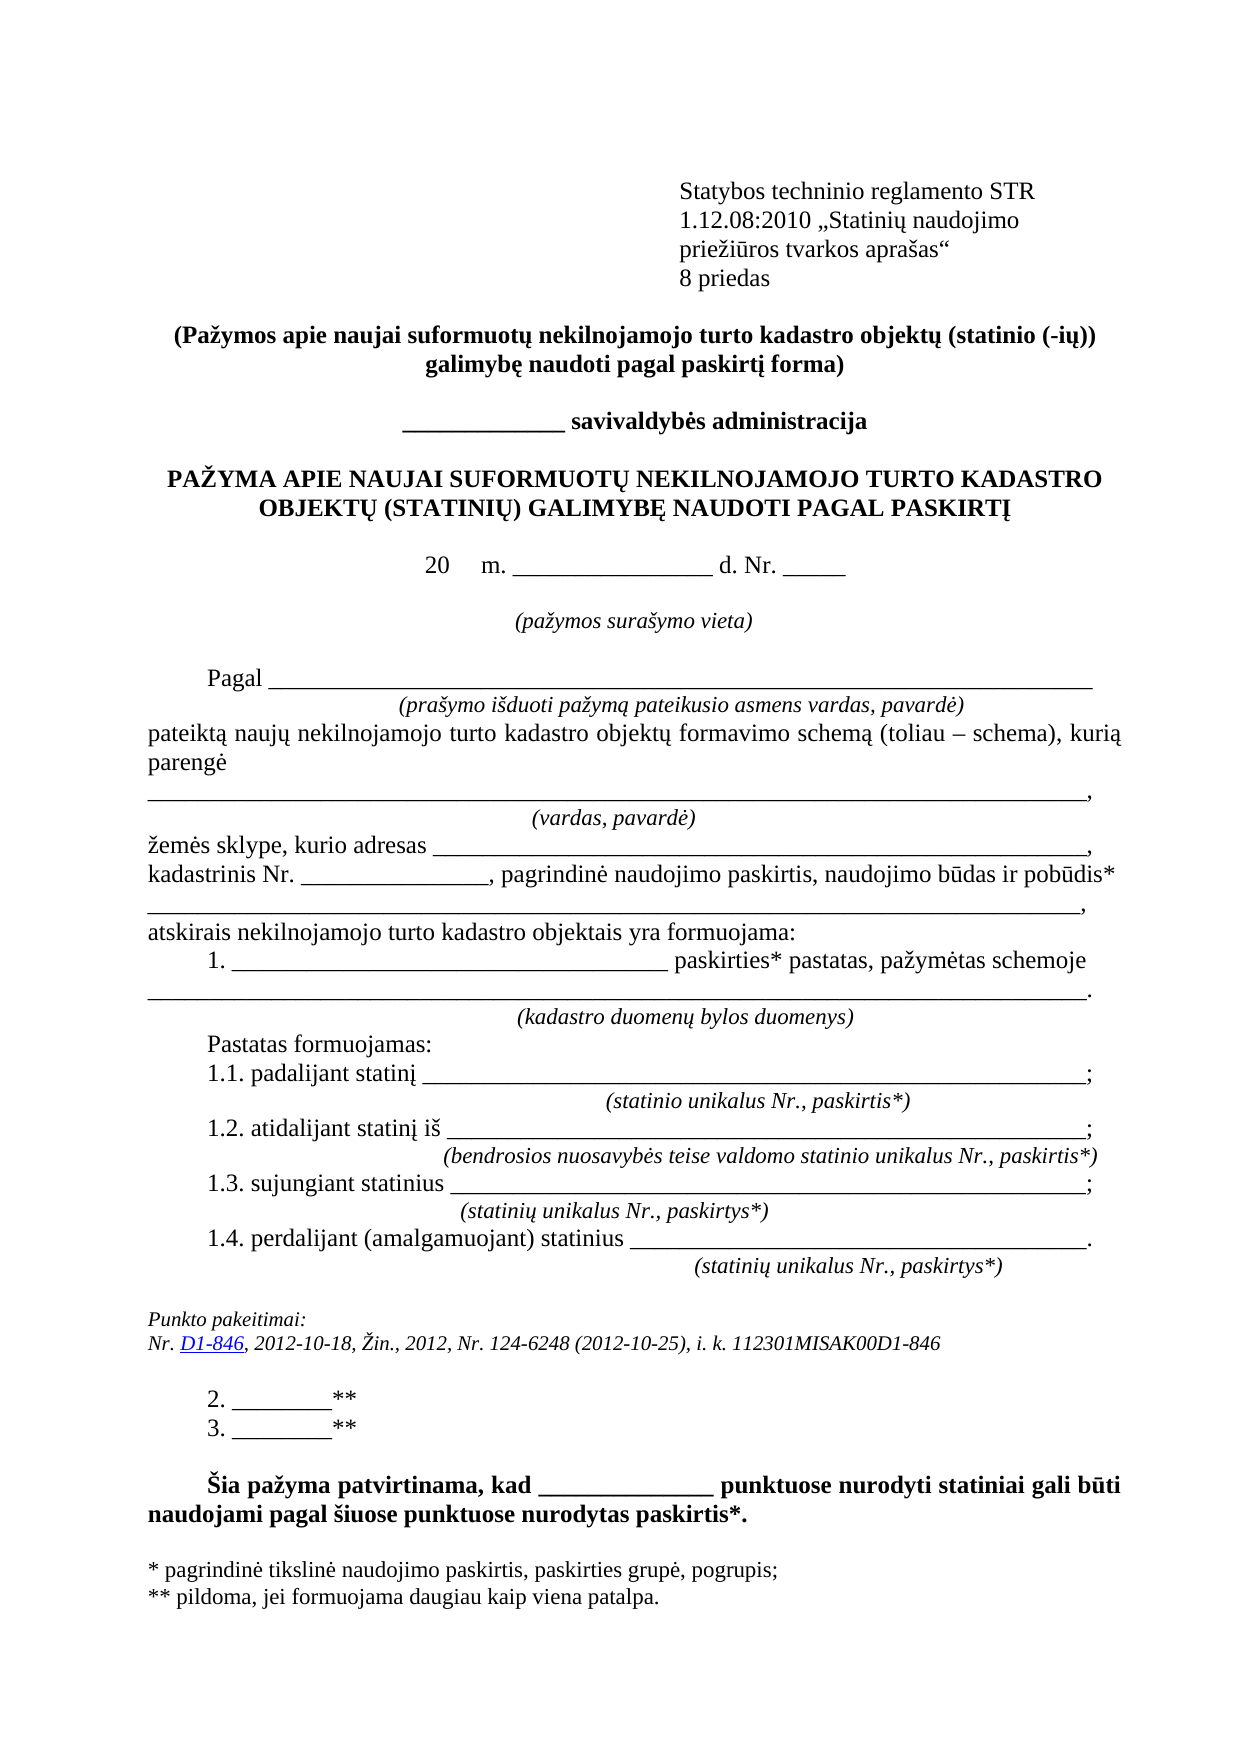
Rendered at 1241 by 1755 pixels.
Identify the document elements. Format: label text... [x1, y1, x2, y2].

text * pagrindinė tikslinė naudojimo paskirtis, paskirties grupė, pogrupis; [148, 1557, 1122, 1583]
text (bendrosios nuosavybės teise valdomo statinio unikalus Nr., paskirtis*) [443, 1142, 1122, 1168]
text pateiktą naujų nekilnojamojo turto kadastro objektų formavimo schemą (toliau – schema), kurią parengė [148, 718, 1122, 775]
text (prašymo išduoti pažymą pateikusio asmens vardas, pavardė) [273, 691, 1122, 718]
text 1.4. perdalijant (amalgamuojant) statinius . [148, 1223, 1122, 1252]
text (kadastro duomenų bylos duomenys) [148, 1003, 1122, 1029]
text 1.2. atidalijant statinį iš ; [148, 1113, 1122, 1142]
text kadastrinis Nr. _______________, pagrindinė naudojimo paskirtis, naudojimo būdas ir pobūdis* , [148, 859, 1122, 917]
text žemės sklype, kurio adresas , [148, 830, 1122, 859]
text Pažyma apie naujai suformuotų nekilnojamojo turto kadastro objektų (statinių) GALIMYBĘ NAUDOTI PAGAL PASKIRTĮ [148, 464, 1122, 521]
text ** pildoma, jei formuojama daugiau kaip viena patalpa. [148, 1583, 1122, 1609]
text 1.12.08:2010 „Statinių naudojimo [148, 205, 1122, 234]
text Pagal [148, 663, 1122, 691]
text (vardas, pavardė) [148, 804, 1122, 830]
text (Pažymos apie naujai suformuotų nekilnojamojo turto kadastro objektų (statinio (-ių)) galimybę naudoti pagal paskirtį forma) [148, 320, 1122, 378]
text (pažymos surašymo vieta) [148, 608, 1122, 634]
text 2. ________** [148, 1384, 1122, 1413]
text _ , [148, 775, 1122, 804]
text 1. paskirties* pastatas, pažymėtas schemoje [148, 945, 1122, 974]
text atskirais nekilnojamojo turto kadastro objektais yra formuojama: [148, 917, 1122, 945]
text 20 m. ________________ d. Nr. _____ [148, 550, 1122, 579]
text (statinių unikalus Nr., paskirtys*) [460, 1197, 1122, 1223]
text (statinių unikalus Nr., paskirtys*) [694, 1252, 1122, 1278]
text 1.1. padalijant statinį ; [148, 1058, 1122, 1087]
text Šia pažyma patvirtinama, kad ______________ punktuose nurodyti statiniai gali būti naudojami pagal šiuose punktuose nurodytas paskirtis*. [148, 1470, 1122, 1528]
text 8 priedas [148, 263, 1122, 291]
text Statybos techninio reglamento STR [148, 176, 1122, 205]
text 3. ________** [148, 1413, 1122, 1442]
text (statinio unikalus Nr., paskirtis*) [423, 1087, 1122, 1113]
text _____________ savivaldybės administracija [148, 406, 1122, 435]
text Nr. D1-846, 2012-10-18, Žin., 2012, Nr. 124-6248 (2012-10-25), i. k. 112301MISAK00D1-846 [148, 1331, 1122, 1355]
text _ . [148, 974, 1122, 1003]
text Pastatas formuojamas: [148, 1029, 1122, 1058]
text 1.3. sujungiant statinius ; [148, 1168, 1122, 1197]
text Punkto pakeitimai: [148, 1307, 1122, 1331]
text priežiūros tvarkos aprašas“ [148, 234, 1122, 263]
